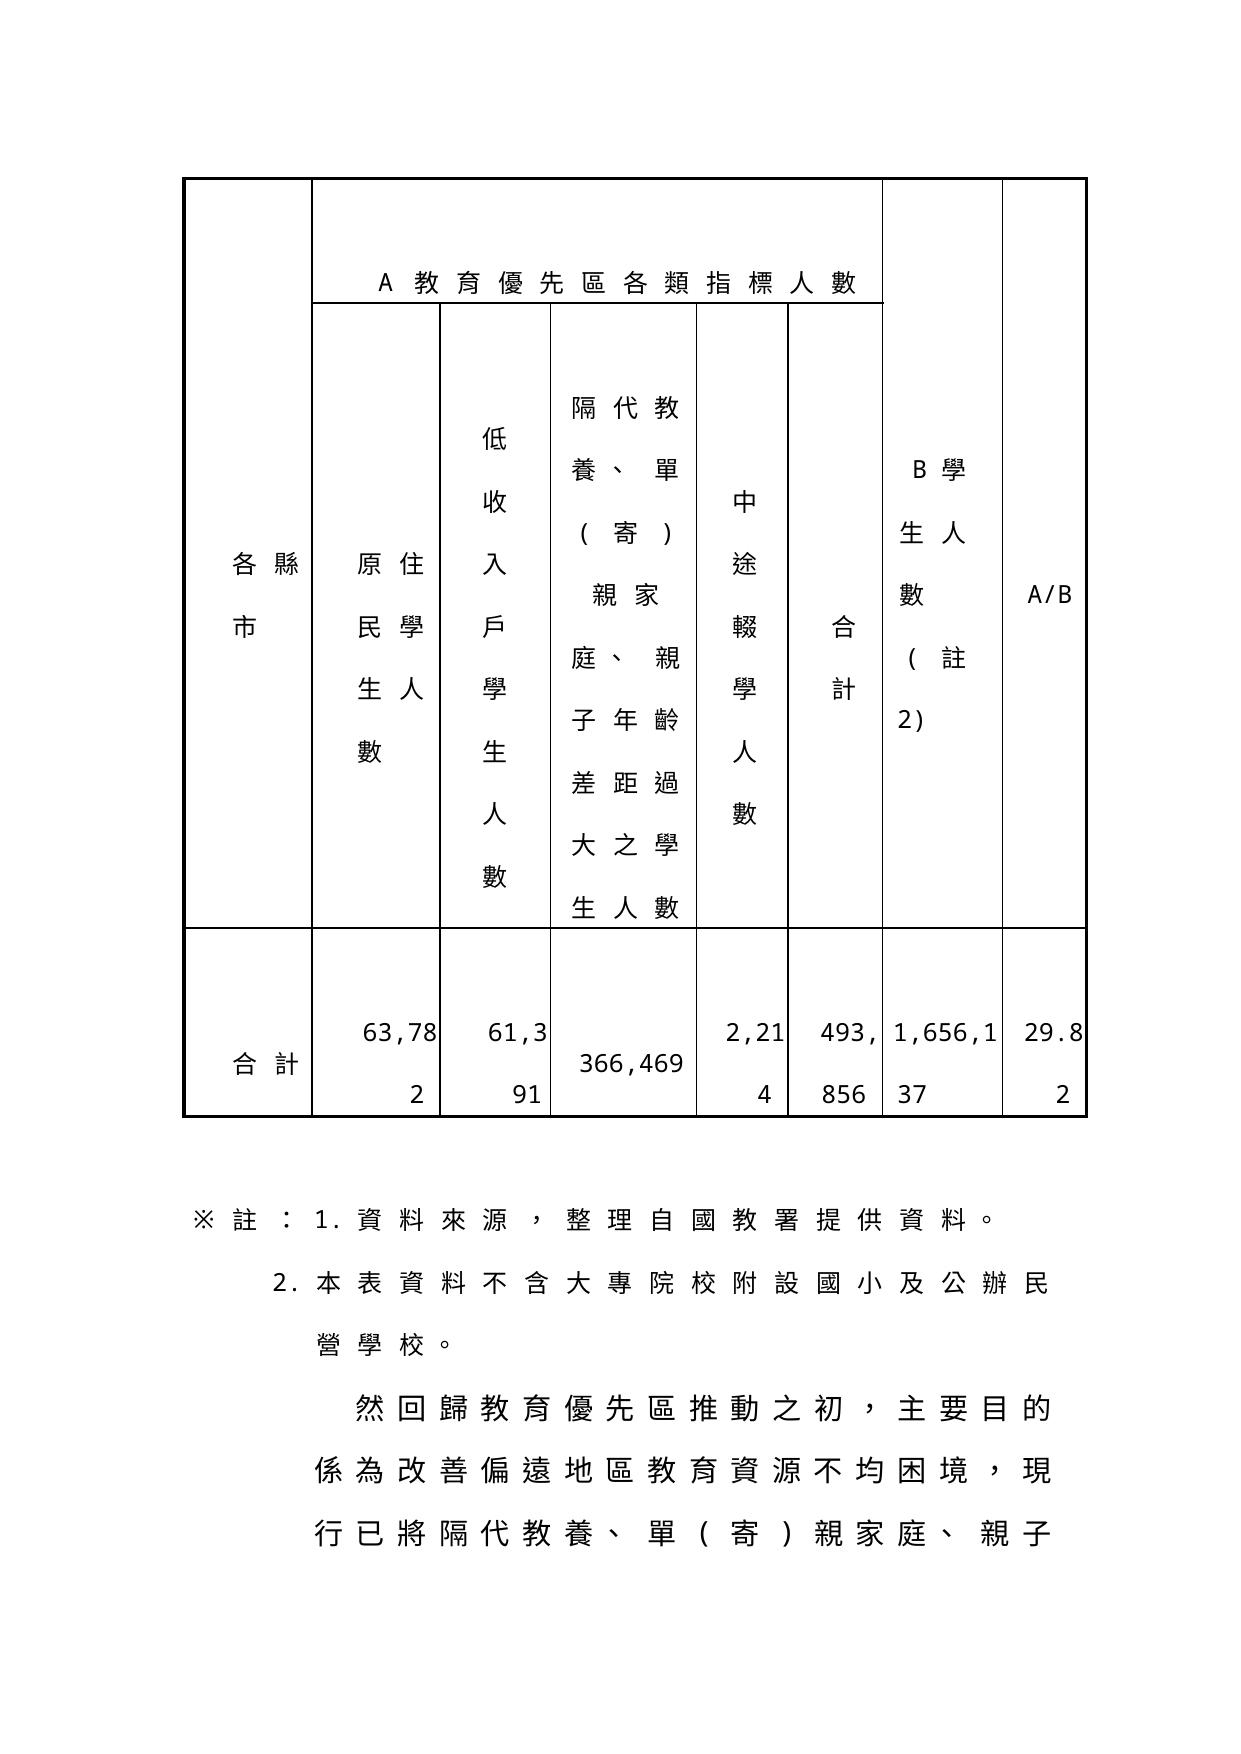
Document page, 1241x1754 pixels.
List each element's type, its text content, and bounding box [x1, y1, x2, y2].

table_cell 63,782 [313, 929, 439, 1115]
table_header A教育優先區各類指標人數 [313, 180, 882, 302]
text 2.本表資料不含大專院校附設國小及公辦民營學校。 [256, 1240, 1058, 1365]
table_cell 366,469 [551, 929, 696, 1115]
text 然回歸教育優先區推動之初，主要目的係為改善偏遠地區教育資源不均困境，現行已將隔代教養、單(寄)親家庭、親子年齡差距過大等亦列入指標計算，以致難以聚焦於改善偏遠地區資源分配不均之原訂目標。監察院專案報告亦指出，教育優先區計畫逐年修訂補助指標，並納入親子年齡差距過大、新移民子女等項目，似有補助對象擴充，優先區概念擴大是否仍符合推行之初，欲縮減城鄉教育失衡及改善教育資源分配不均之目的，實有檢視必要。另查審計部106年度中央政府總決算審核報告對於教育部設置數位機會中心經費之執行，提出意見略以：教育部設置數位機會中心，期能縮減偏鄉落差，達成提升邊遠地區民眾電腦使用率與上網之目標；惟數位機會中心之「偏鄉地區」標準，係採用91年度由前行政院研考會委託國立東華大學研究分類結果，迄106年底已逾 15 年，經改按106年「電信普及服務管理辦法」定義之偏鄉地區，重行分類105年度及106年度之投入經費，其經費運用於偏遠地區為3,327萬餘元，尚低於非偏鄉地區之 6,478萬餘元，以致資源難以確實挹注於偏鄉地區，故建議教育部宜調整申請補助設置數位機會中心之標準；是以，前揭經費之運用未能聚焦於偏鄉地區，恐與預期改善資源分配不均之目標未盡相符。 [271, 1365, 1058, 1552]
table_cell 低收入戶學生人數 [441, 304, 550, 927]
table_cell 493,856 [789, 929, 882, 1115]
table_header A/B [1003, 180, 1085, 927]
table_cell 中途輟學人數 [697, 304, 787, 927]
table_header 各縣市 [186, 180, 311, 927]
table_cell 合計 [186, 929, 311, 1115]
table_cell 29.82 [1003, 929, 1085, 1115]
table_cell 原住民學生人數 [313, 304, 439, 927]
table_cell 2,214 [697, 929, 787, 1115]
table_cell 隔代教養、單(寄)親家庭、親子年齡差距過大之學生人數 [551, 304, 696, 927]
table_header B學生人數(註2) [883, 180, 1002, 927]
table_cell 1,656,137 [883, 929, 1002, 1115]
text ※註：1.資料來源，整理自國教署提供資料。 [183, 1177, 1087, 1240]
table_cell 合計 [789, 304, 882, 927]
table_cell 61,391 [441, 929, 550, 1115]
